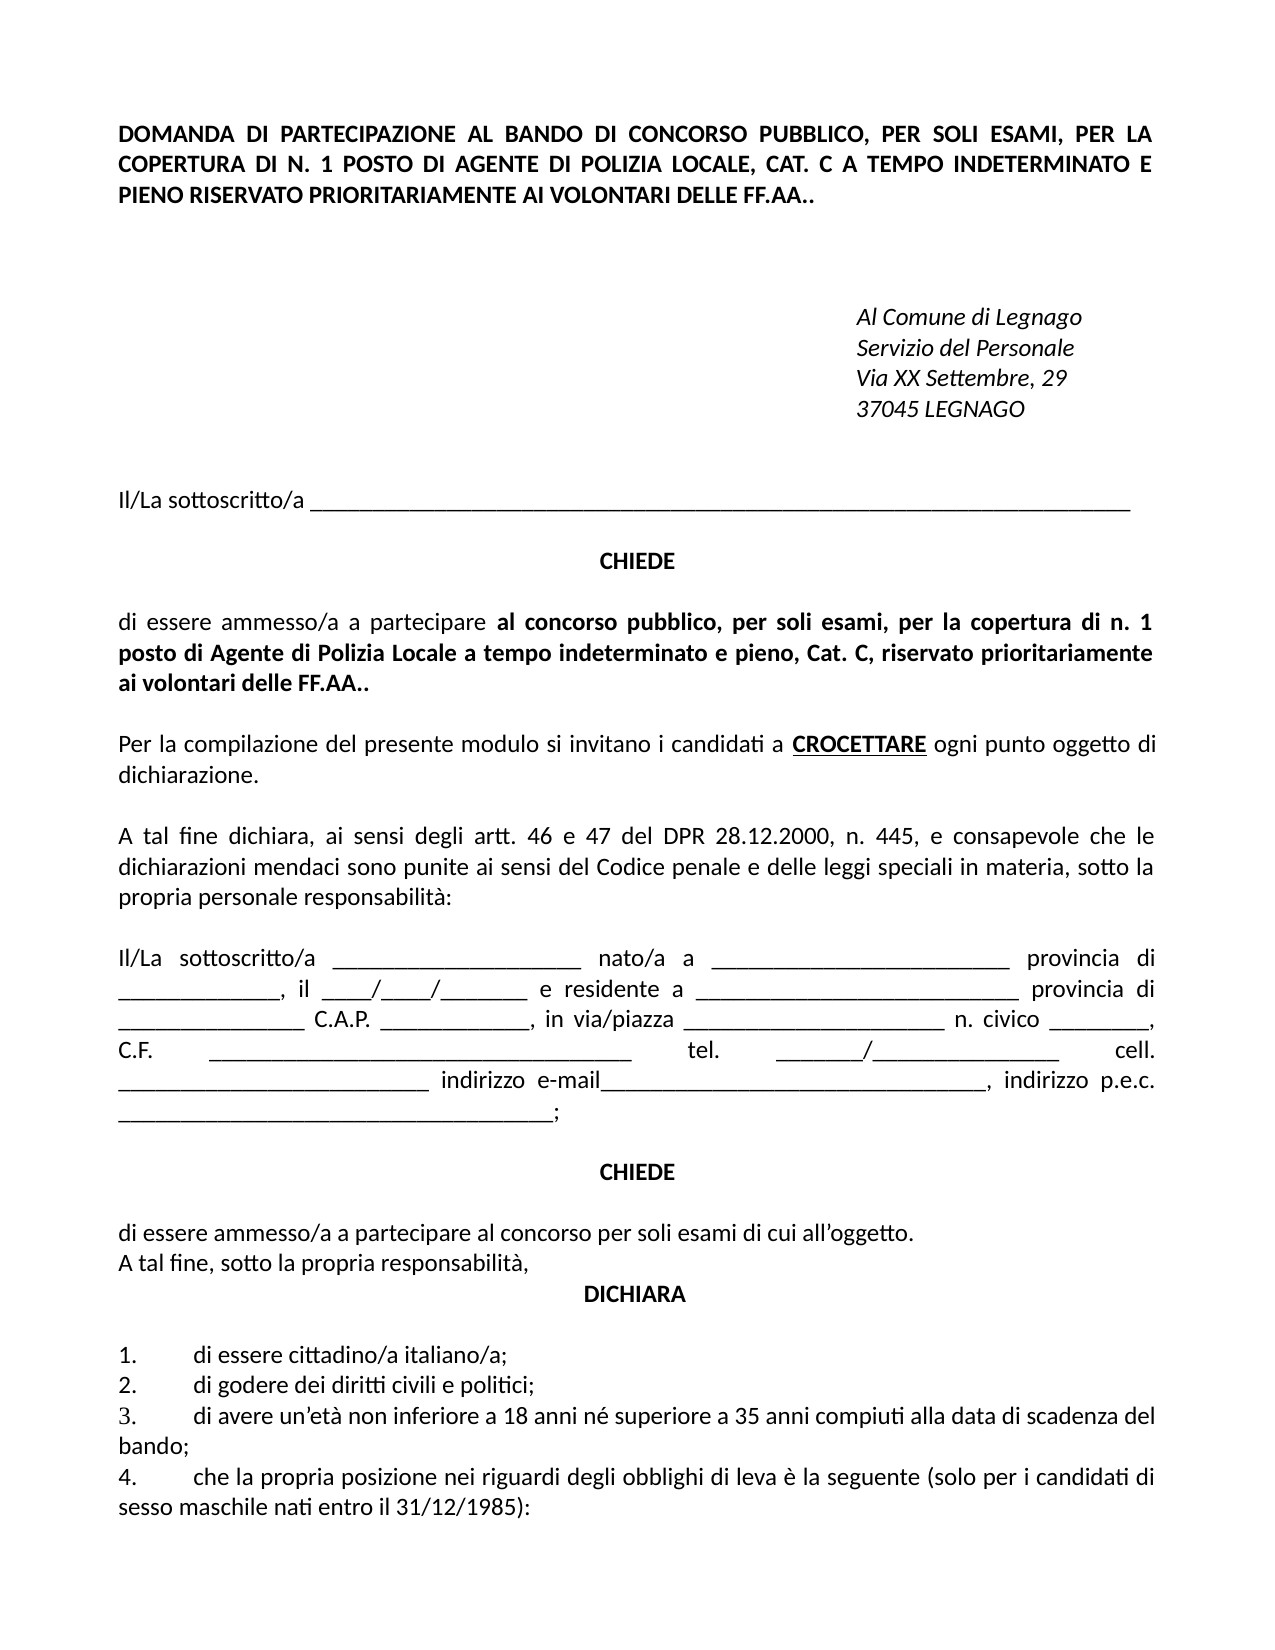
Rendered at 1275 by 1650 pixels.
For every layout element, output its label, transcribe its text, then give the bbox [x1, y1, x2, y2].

text DICHIARA [118, 1278, 1157, 1308]
text Via XX Settembre, 29 [782, 362, 1157, 393]
subtitle DOMANDA DI PARTECIPAZIONE AL BANDO DI CONCORSO PUBBLICO, PER SOLI ESAMI, PER LA COPERTURA DI N. 1 POSTO DI AGENTE DI POLIZIA LOCALE, CAT. C A TEMPO INDETERMINATO E PIENO RISERVATO PRIORITARIAMENTE AI VOLONTARI DELLE FF.AA.. [118, 118, 1154, 210]
text di essere ammesso/a a partecipare al concorso per soli esami di cui all’oggetto. [118, 1217, 1157, 1247]
text A tal fine, sotto la propria responsabilità, [118, 1247, 1157, 1278]
text 37045 LEGNAGO [856, 393, 1157, 423]
list Il/La sottoscritto/a ____________________ nato/a a ________________________ provincia di _____________, il ____/____/_______ e residente a __________________________ provincia di _______________ C.A.P. ____________, in via/piazza _____________________ n. civico ________, C.F. __________________________________ tel. _______/_______________ cell. _________________________ indirizzo e-mail_______________________________, indirizzo p.e.c. ___________________________________; [118, 942, 1157, 1125]
list che la propria posizione nei riguardi degli obblighi di leva è la seguente (solo per i candidati di sesso maschile nati entro il 31/12/1985): [118, 1461, 1157, 1522]
text Il/La sottoscritto/a __________________________________________________________________ [118, 484, 1157, 515]
text Al Comune di Legnago [487, 301, 1157, 332]
list di godere dei diritti civili e politici; [118, 1369, 1157, 1400]
text A tal fine dichiara, ai sensi degli artt. 46 e 47 del DPR 28.12.2000, n. 445, e consapevole che le dichiarazioni mendaci sono punite ai sensi del Codice penale e delle leggi speciali in materia, sotto la propria personale responsabilità: [118, 820, 1157, 912]
text Per la compilazione del presente modulo si invitano i candidati a CROCETTARE ogni punto oggetto di dichiarazione. [118, 728, 1157, 789]
subtitle di essere ammesso/a a partecipare al concorso pubblico, per soli esami, per la copertura di n. 1 posto di Agente di Polizia Locale a tempo indeterminato e pieno, Cat. C, riservato prioritariamente ai volontari delle FF.AA.. [118, 606, 1154, 698]
list di essere cittadino/a italiano/a; [118, 1339, 1157, 1369]
text CHIEDE [118, 545, 1157, 576]
text Servizio del Personale [487, 332, 1157, 362]
list CHIEDE [118, 1156, 1157, 1186]
list di avere un’età non inferiore a 18 anni né superiore a 35 anni compiuti alla data di scadenza del bando; [118, 1400, 1157, 1461]
